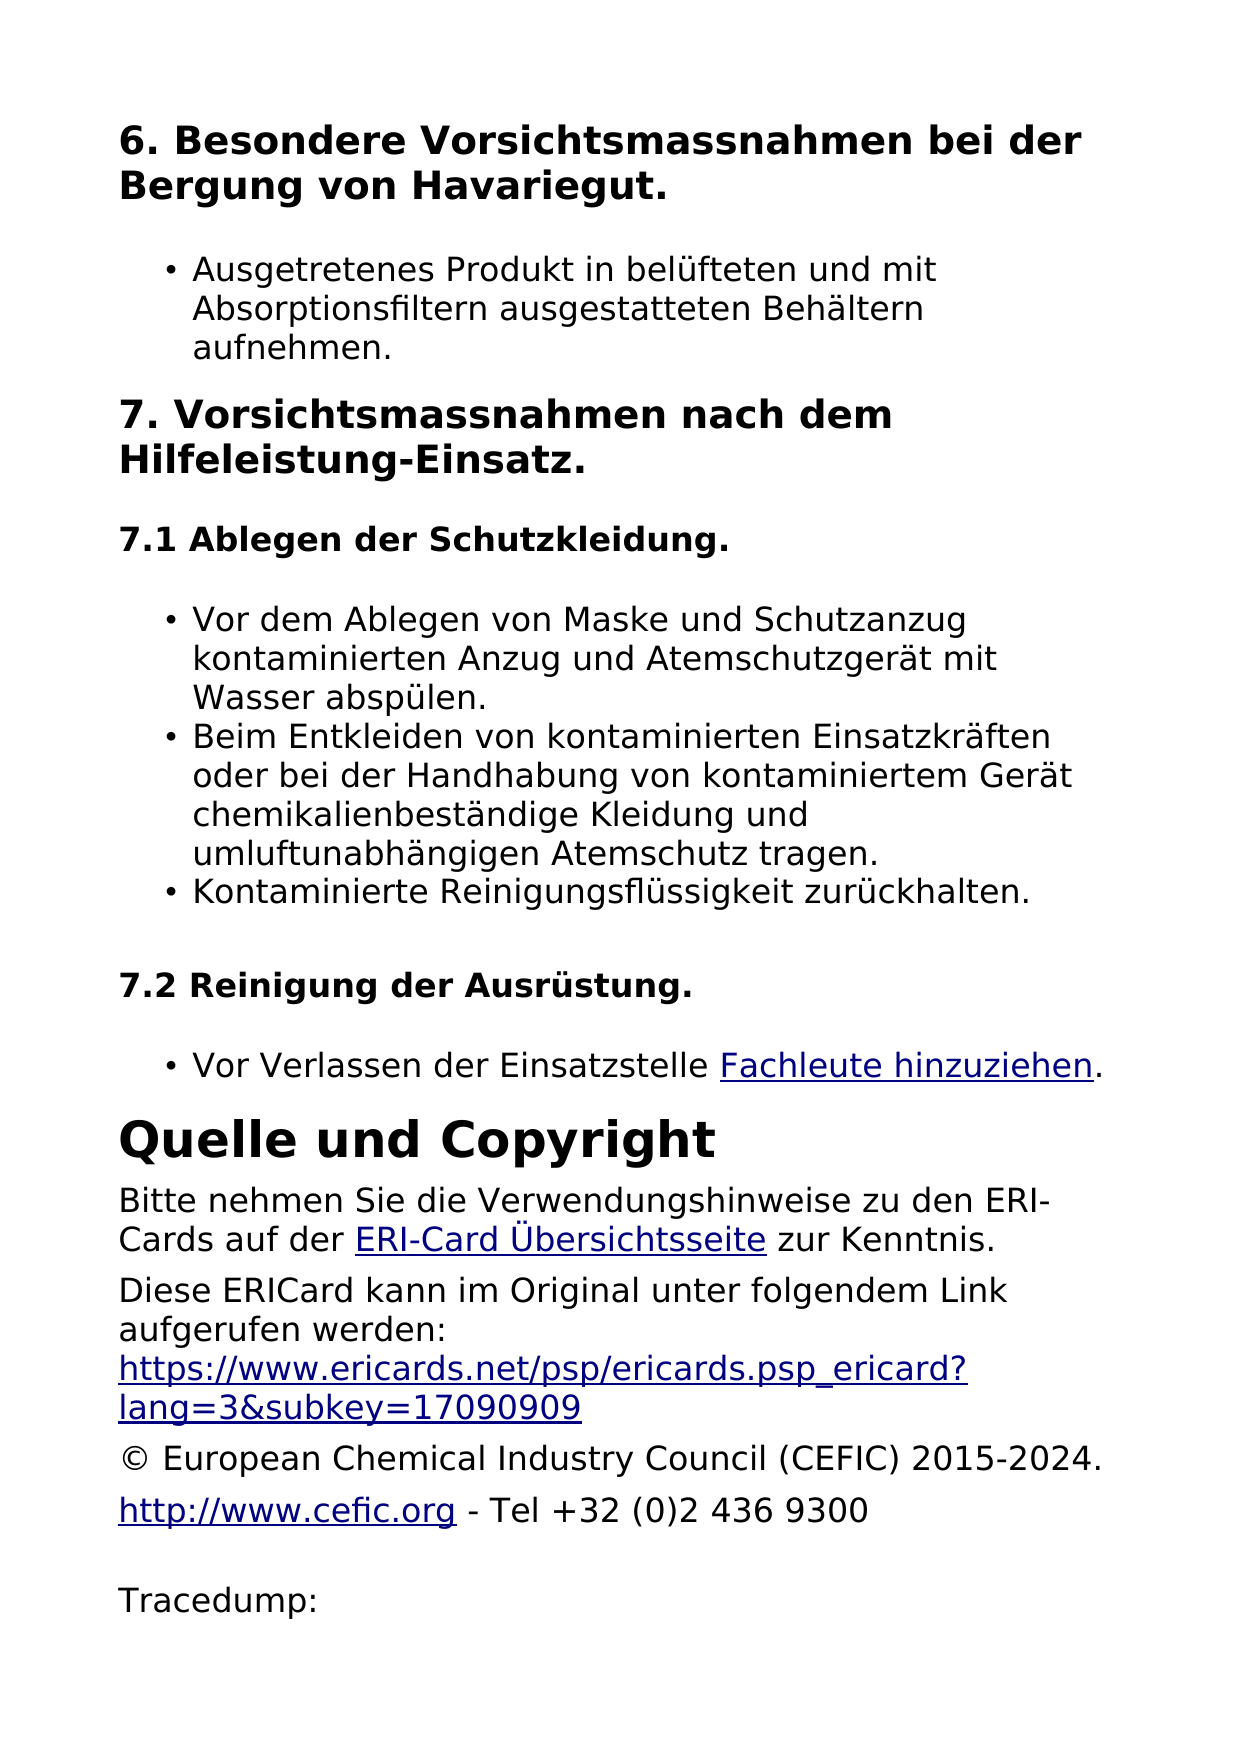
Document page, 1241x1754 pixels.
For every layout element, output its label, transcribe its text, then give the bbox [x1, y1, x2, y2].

text Bitte nehmen Sie die Verwendungshinweise zu den ERI-Cards auf der ERI-Card Übersichtsseite zur Kenntnis. [118, 1182, 1122, 1259]
text Diese ERICard kann im Original unter folgendem Link aufgerufen werden: https://www.ericards.net/psp/ericards.psp_ericard?lang=3&subkey=17090909 [118, 1272, 1122, 1427]
subtitle 7.1 Ablegen der Schutzkleidung. [118, 520, 1122, 559]
subtitle 6. Besondere Vorsichtsmassnahmen bei der Bergung von Havariegut. [118, 118, 1122, 208]
list Ausgetretenes Produkt in belüfteten und mit Absorptionsfiltern ausgestatteten Behältern aufnehmen. [177, 251, 1122, 367]
list Vor dem Ablegen von Maske und Schutzanzug kontaminierten Anzug und Atemschutzgerät mit Wasser abspülen. [177, 601, 1122, 717]
text © European Chemical Industry Council (CEFIC) 2015-2024. [118, 1440, 1122, 1478]
subtitle Quelle und Copyright [118, 1111, 1122, 1169]
text http://www.cefic.org - Tel +32 (0)2 436 9300 [118, 1491, 1122, 1530]
subtitle 7. Vorsichtsmassnahmen nach dem Hilfeleistung-Einsatz. [118, 392, 1122, 482]
text Tracedump: [118, 1542, 1122, 1620]
list Beim Entkleiden von kontaminierten Einsatzkräften oder bei der Handhabung von kontaminiertem Gerät chemikalienbeständige Kleidung und umluftunabhängigen Atemschutz tragen. [177, 717, 1122, 873]
list Vor Verlassen der Einsatzstelle Fachleute hinzuziehen. [177, 1047, 1122, 1086]
subtitle 7.2 Reinigung der Ausrüstung. [118, 966, 1122, 1005]
list Kontaminierte Reinigungsflüssigkeit zurückhalten. [177, 873, 1122, 912]
